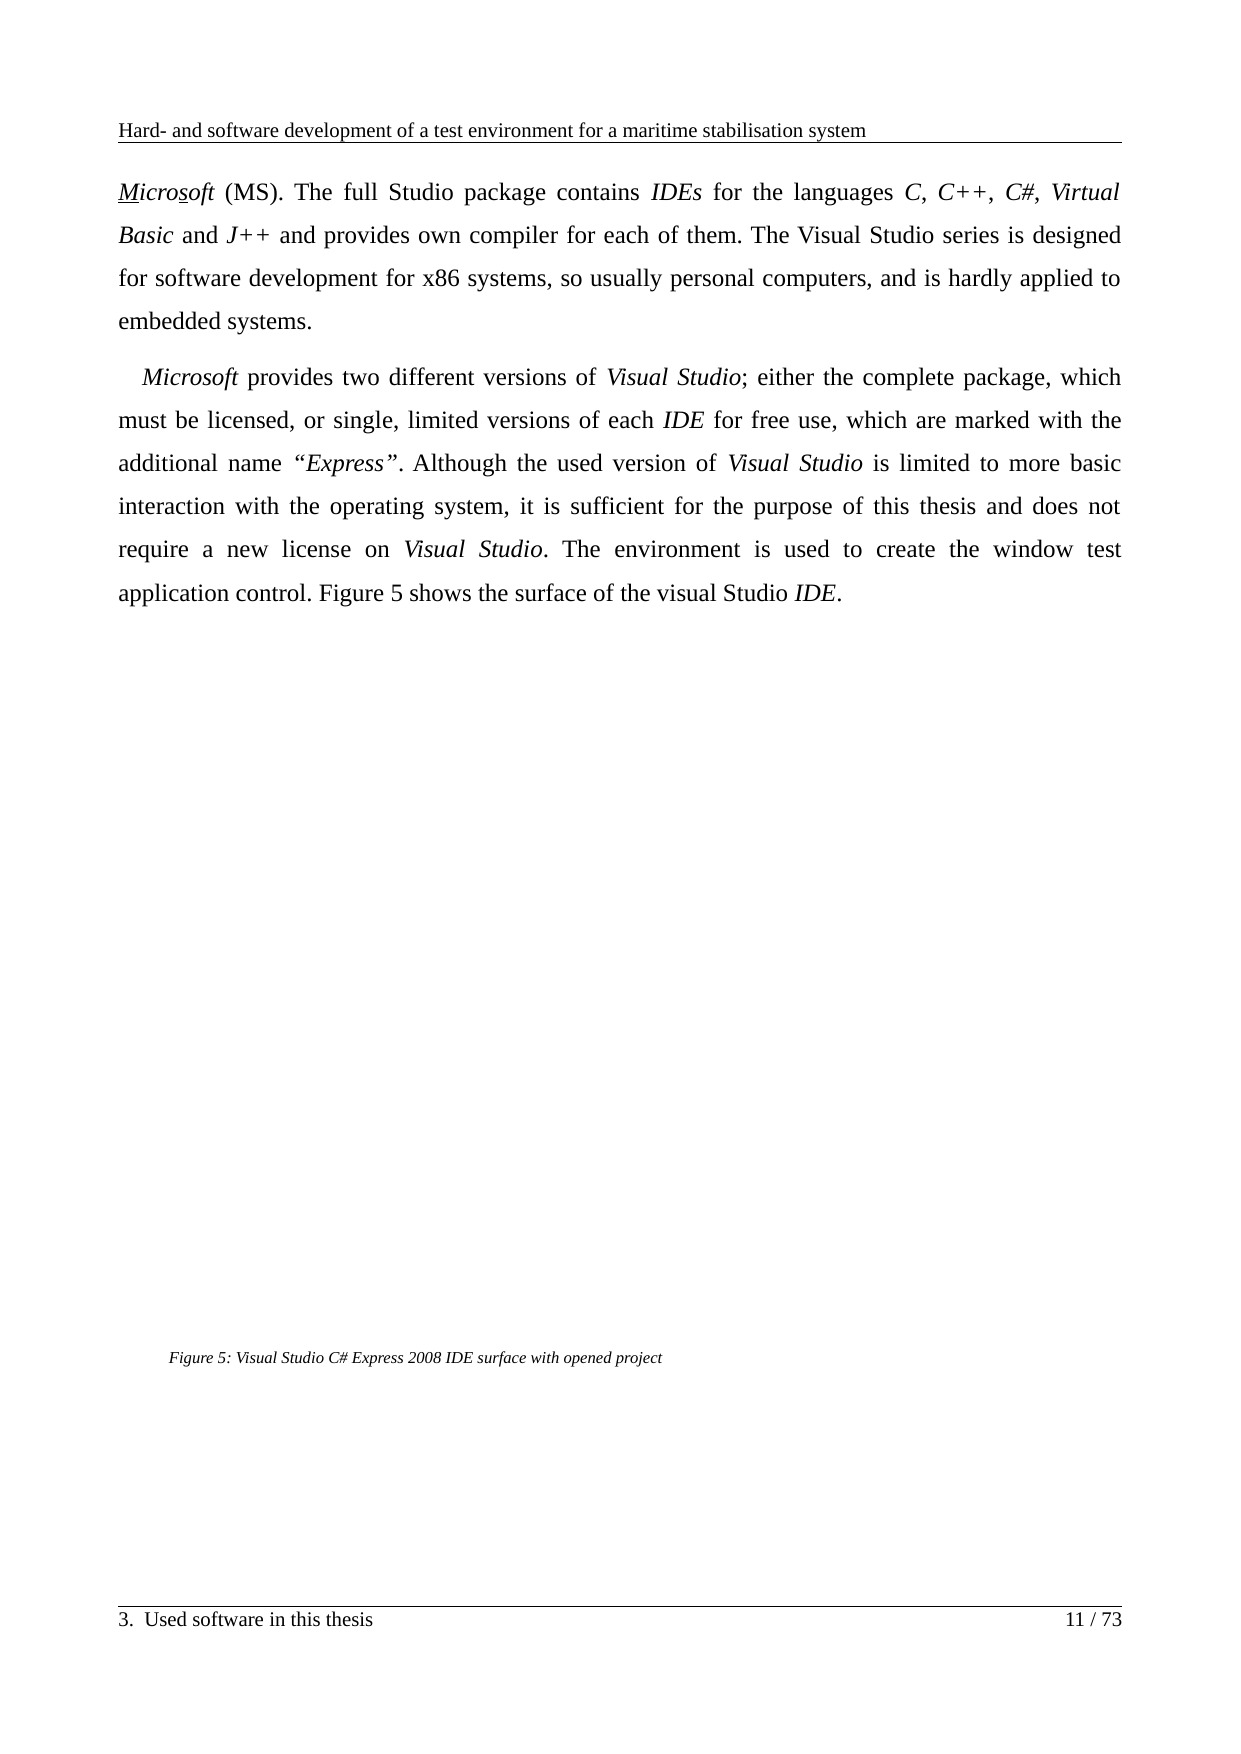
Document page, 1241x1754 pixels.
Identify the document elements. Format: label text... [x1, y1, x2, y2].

text Microsoft provides two different versions of Visual Studio; either the complete package, which must be licensed, or single, limited versions of each IDE for free use, which are marked with the additional name “Express”. Although the used version of Visual Studio is limited to more basic interaction with the operating system, it is sufficient for the purpose of this thesis and does not require a new license on Visual Studio. The environment is used to create the window test application control. Figure 5 shows the surface of the visual Studio IDE. [118, 362, 1122, 606]
text Microsoft (MS). The full Studio package contains IDEs for the languages C, C++, C#, Virtual Basic and J++ and provides own compiler for each of them. The Visual Studio series is designed for software development for x86 systems, so usually personal computers, and is hardly applied to embedded systems. [118, 177, 1122, 335]
text Figure 5: Visual Studio C# Express 2008 IDE surface with opened project [169, 646, 1072, 1367]
